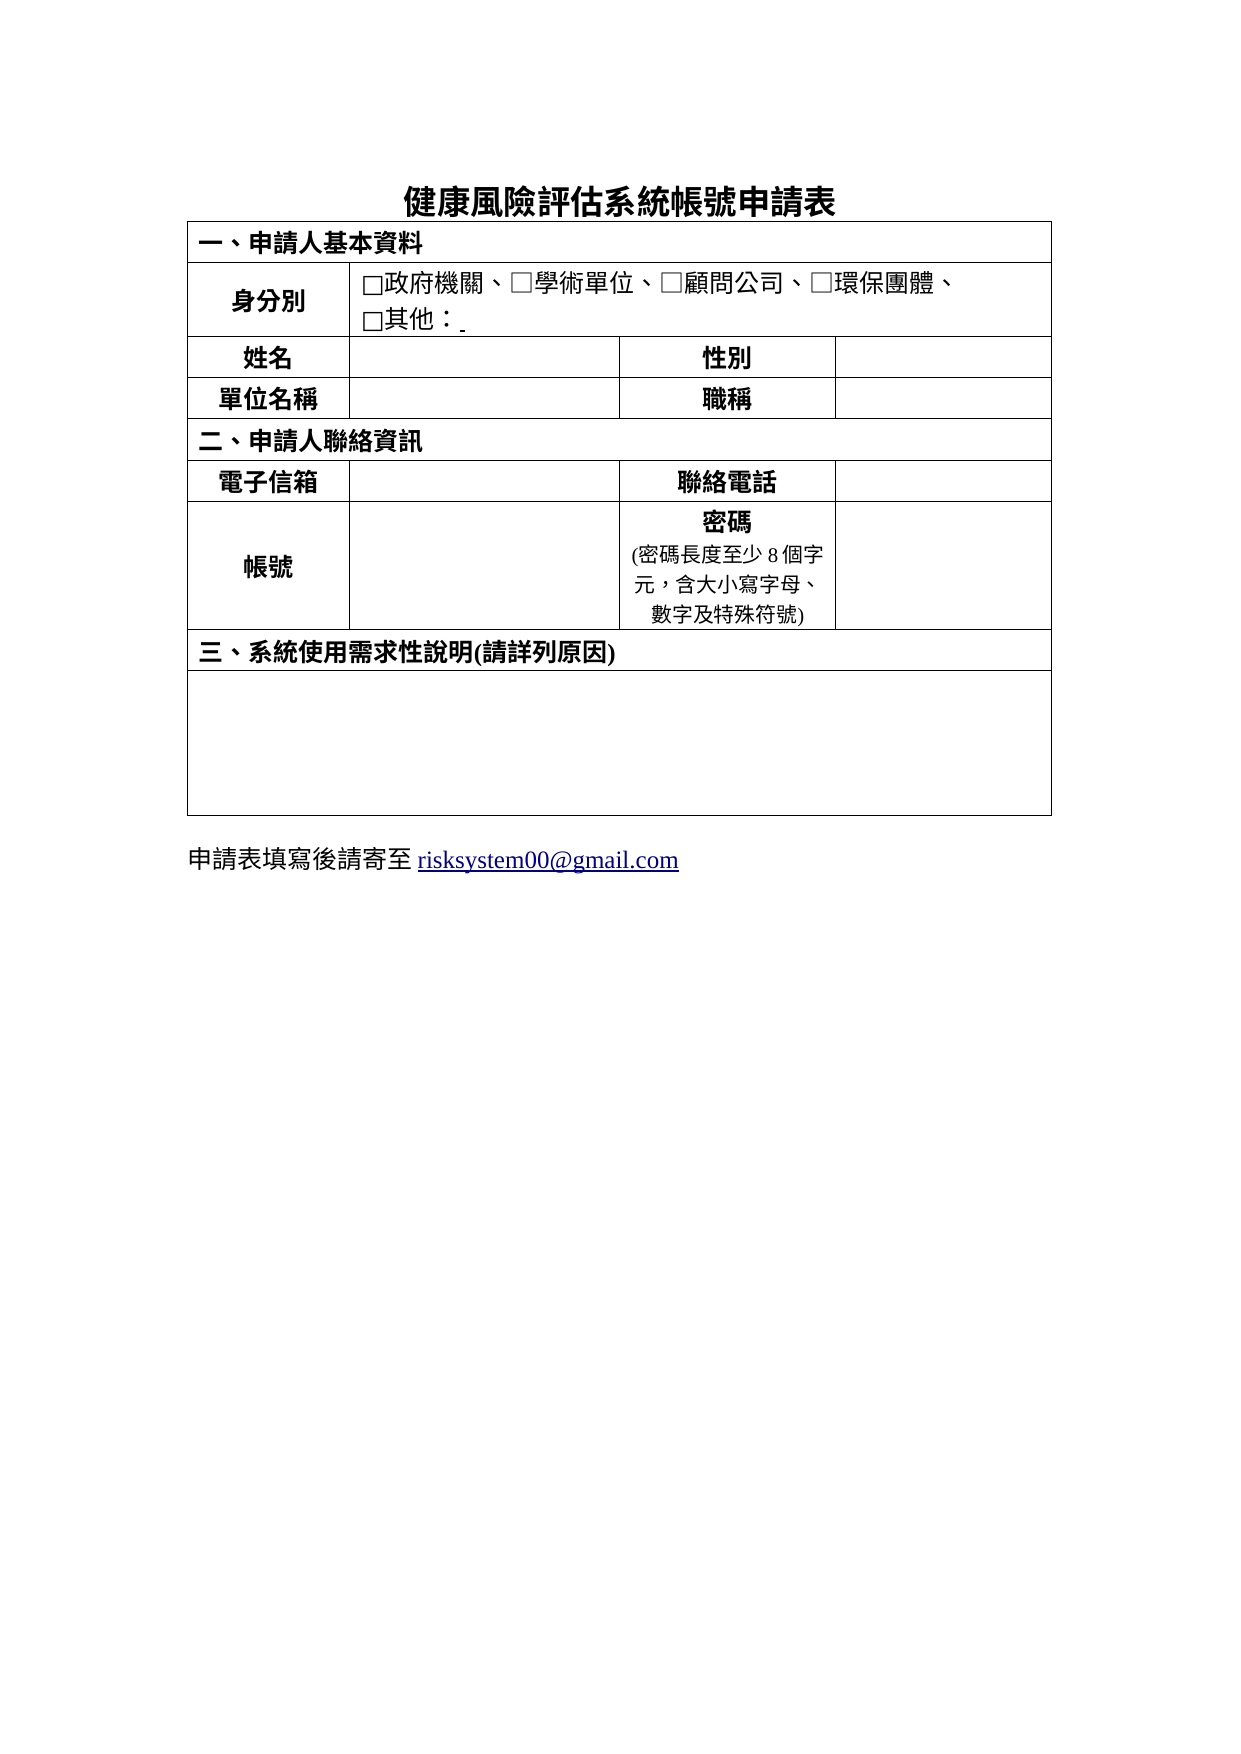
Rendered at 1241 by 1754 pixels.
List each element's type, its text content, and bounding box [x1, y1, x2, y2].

table_cell [350, 378, 619, 418]
table_cell 姓名 [188, 337, 349, 377]
table_cell [188, 671, 1051, 815]
table_cell [836, 461, 1051, 501]
text 申請表填寫後請寄至risksystem00@gmail.com [187, 816, 1053, 879]
table_cell 聯絡電話 [620, 461, 835, 501]
table_cell 三、系統使用需求性說明(請詳列原因) [188, 630, 1051, 670]
table_cell 單位名稱 [188, 378, 349, 418]
table_cell [350, 461, 619, 501]
table_cell 性別 [620, 337, 835, 377]
table_header 一、申請人基本資料 [188, 222, 1051, 262]
table_cell [836, 502, 1051, 629]
table_cell 身分別 [188, 263, 349, 336]
table_cell [350, 337, 619, 377]
table_cell 帳號 [188, 502, 349, 629]
table_cell [350, 502, 619, 629]
table_cell □政府機關、□學術單位、□顧問公司、□環保團體、 □其他： [350, 263, 1051, 336]
table_cell 電子信箱 [188, 461, 349, 501]
text 健康風險評估系統帳號申請表 [187, 158, 1053, 221]
table_cell [836, 378, 1051, 418]
table_cell 二、申請人聯絡資訊 [188, 419, 1051, 460]
table_cell 職稱 [620, 378, 835, 418]
table_cell 密碼 (密碼長度至少8個字元，含大小寫字母、數字及特殊符號) [620, 502, 835, 629]
table_cell [836, 337, 1051, 377]
